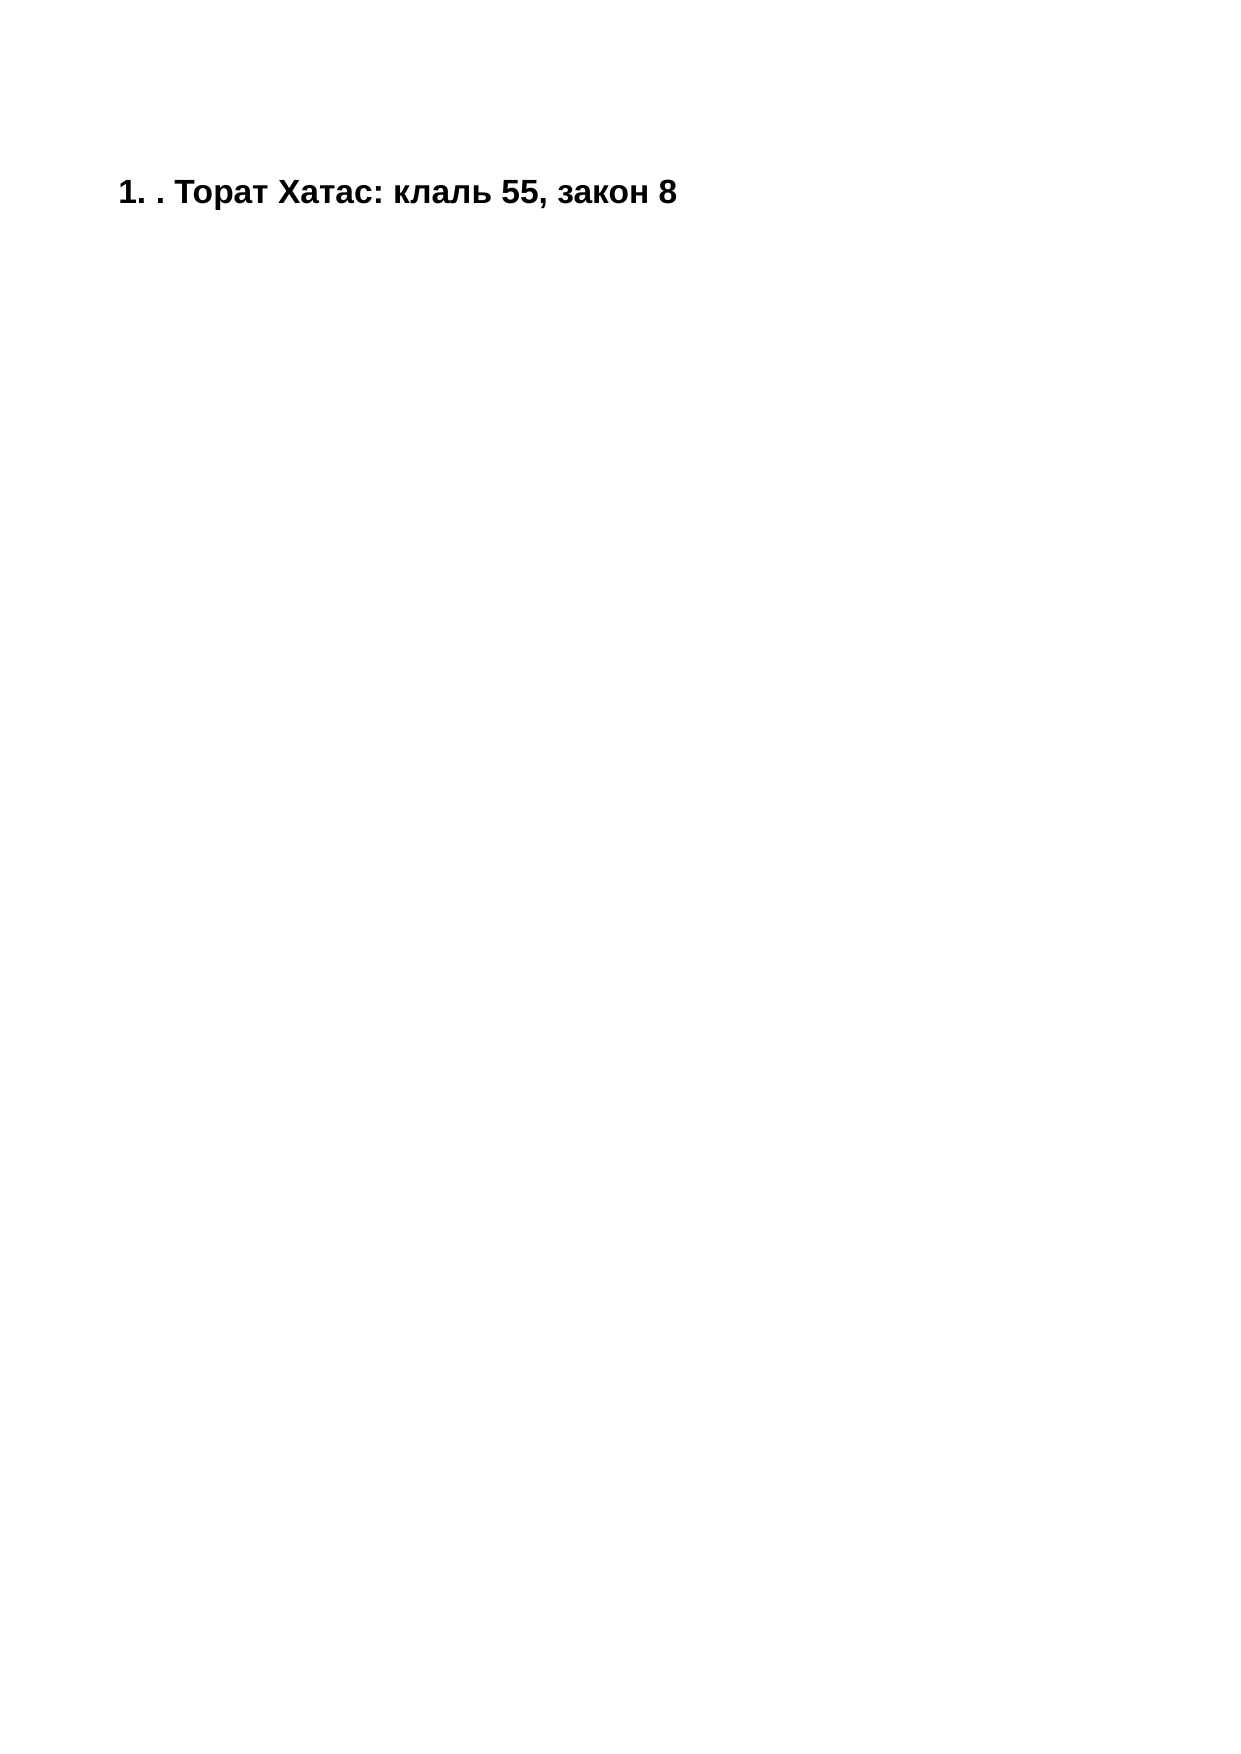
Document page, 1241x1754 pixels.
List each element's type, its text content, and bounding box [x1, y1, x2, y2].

subtitle . Торат Хатас: клаль 55, закон 8 [118, 147, 1122, 176]
